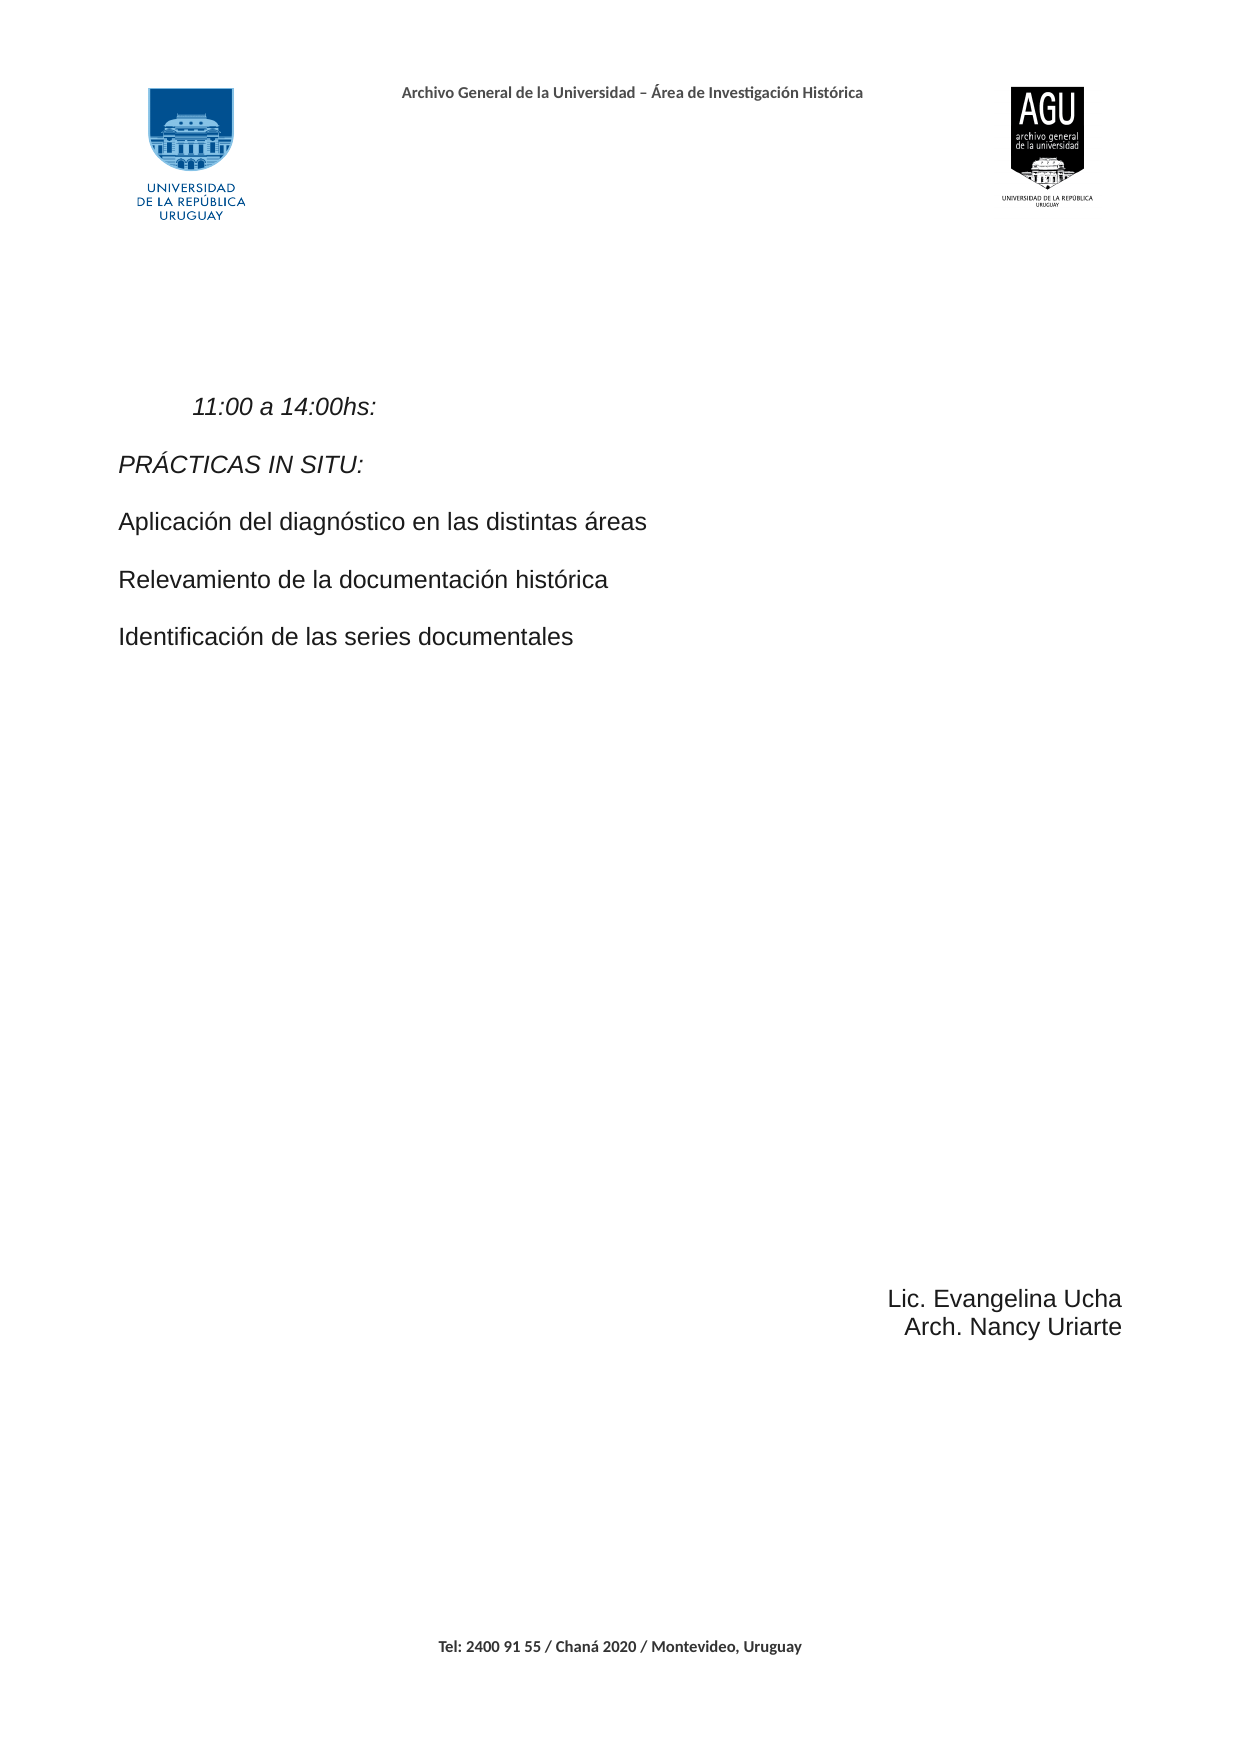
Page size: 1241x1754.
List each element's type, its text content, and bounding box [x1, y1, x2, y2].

text Arch. Nancy Uriarte [118, 1312, 1122, 1341]
text 11:00 a 14:00hs: [118, 392, 1122, 421]
text Aplicación del diagnóstico en las distintas áreas [118, 507, 1122, 536]
text PRÁCTICAS IN SITU: [118, 450, 1122, 478]
text Relevamiento de la documentación histórica [118, 565, 1122, 593]
text Lic. Evangelina Ucha [118, 1283, 1122, 1312]
text Identificación de las series documentales [118, 622, 1122, 651]
